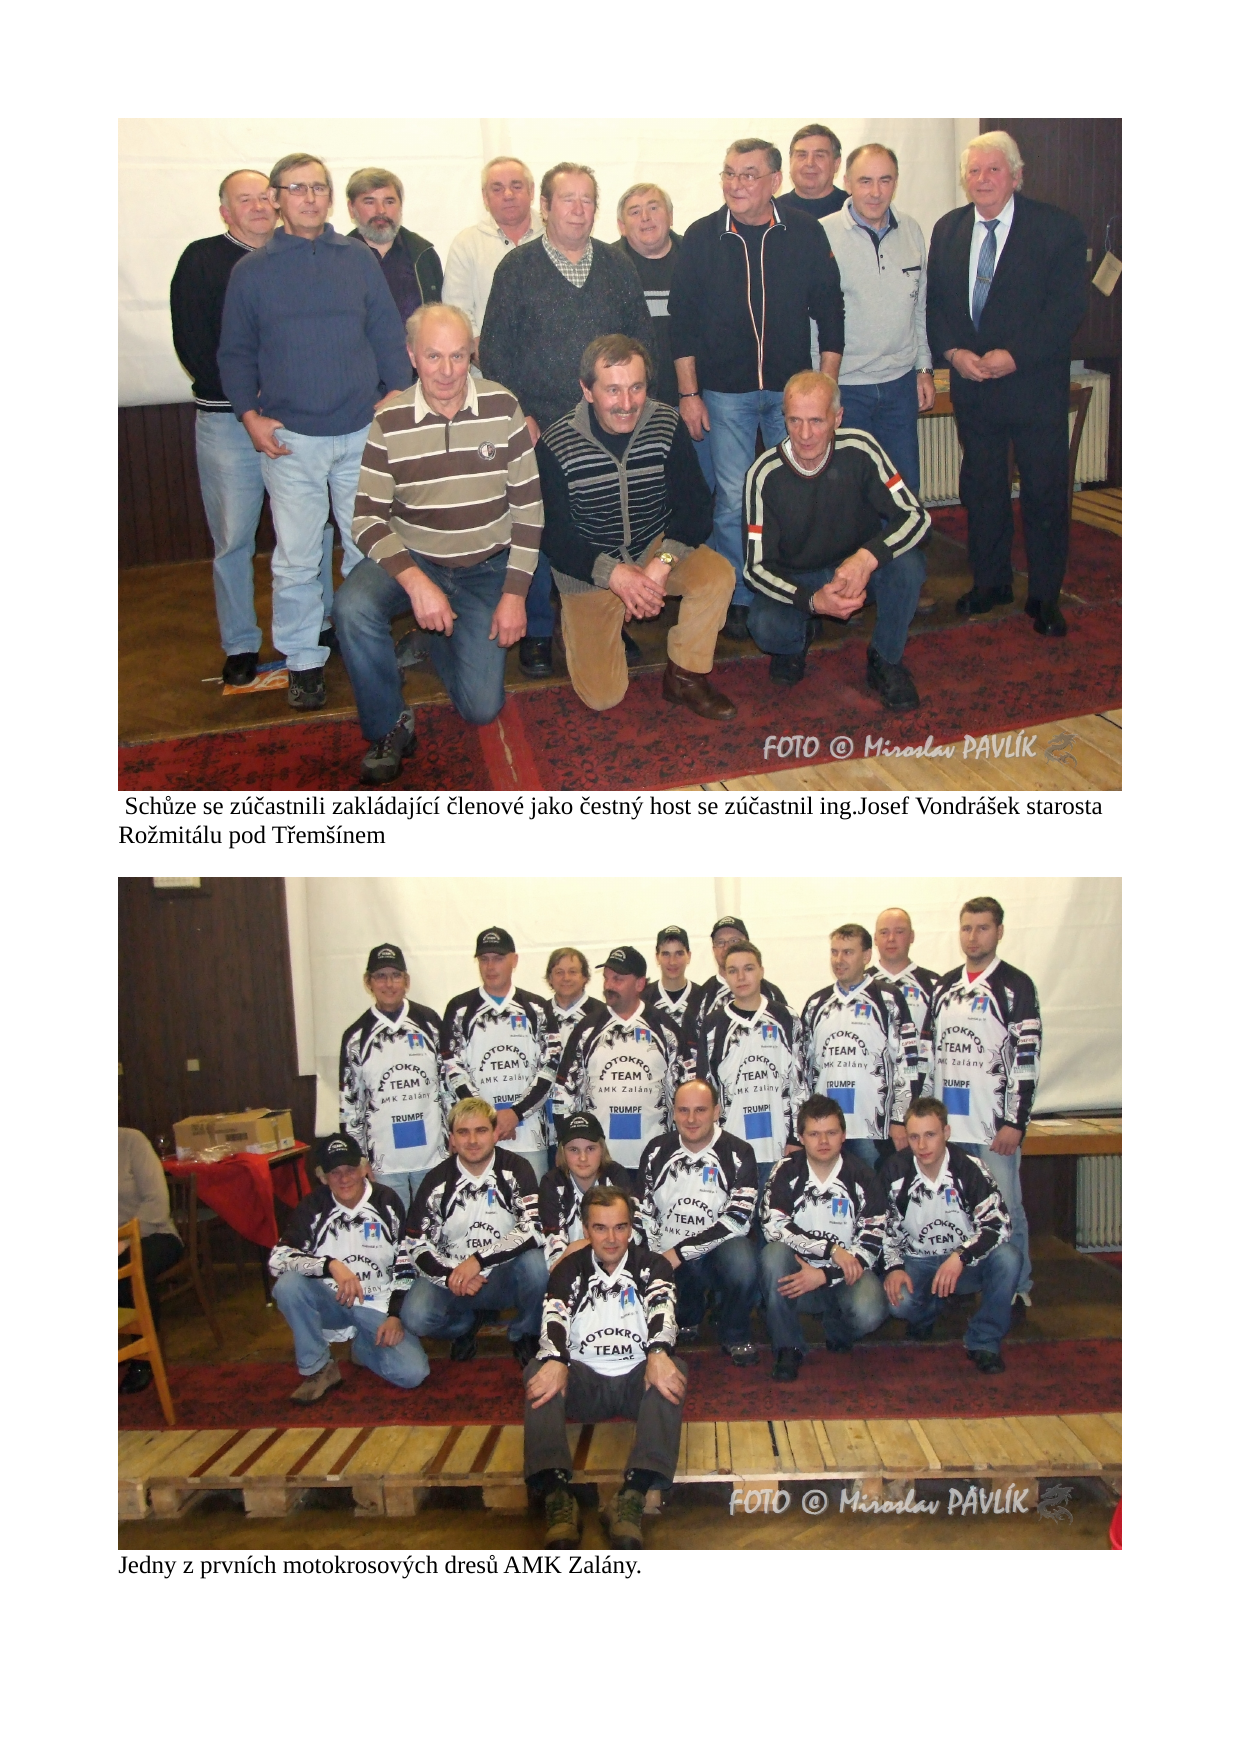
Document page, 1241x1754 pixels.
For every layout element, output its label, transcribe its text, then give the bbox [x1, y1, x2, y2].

text Jedny z prvních motokrosových dresů AMK Zalány. [118, 1550, 1122, 1579]
text Schůze se zúčastnili zakládající členové jako čestný host se zúčastnil ing.Josef Vondrášek starosta Rožmitálu pod Třemšínem [118, 791, 1122, 848]
picture [118, 877, 1122, 1550]
picture [118, 118, 1122, 791]
